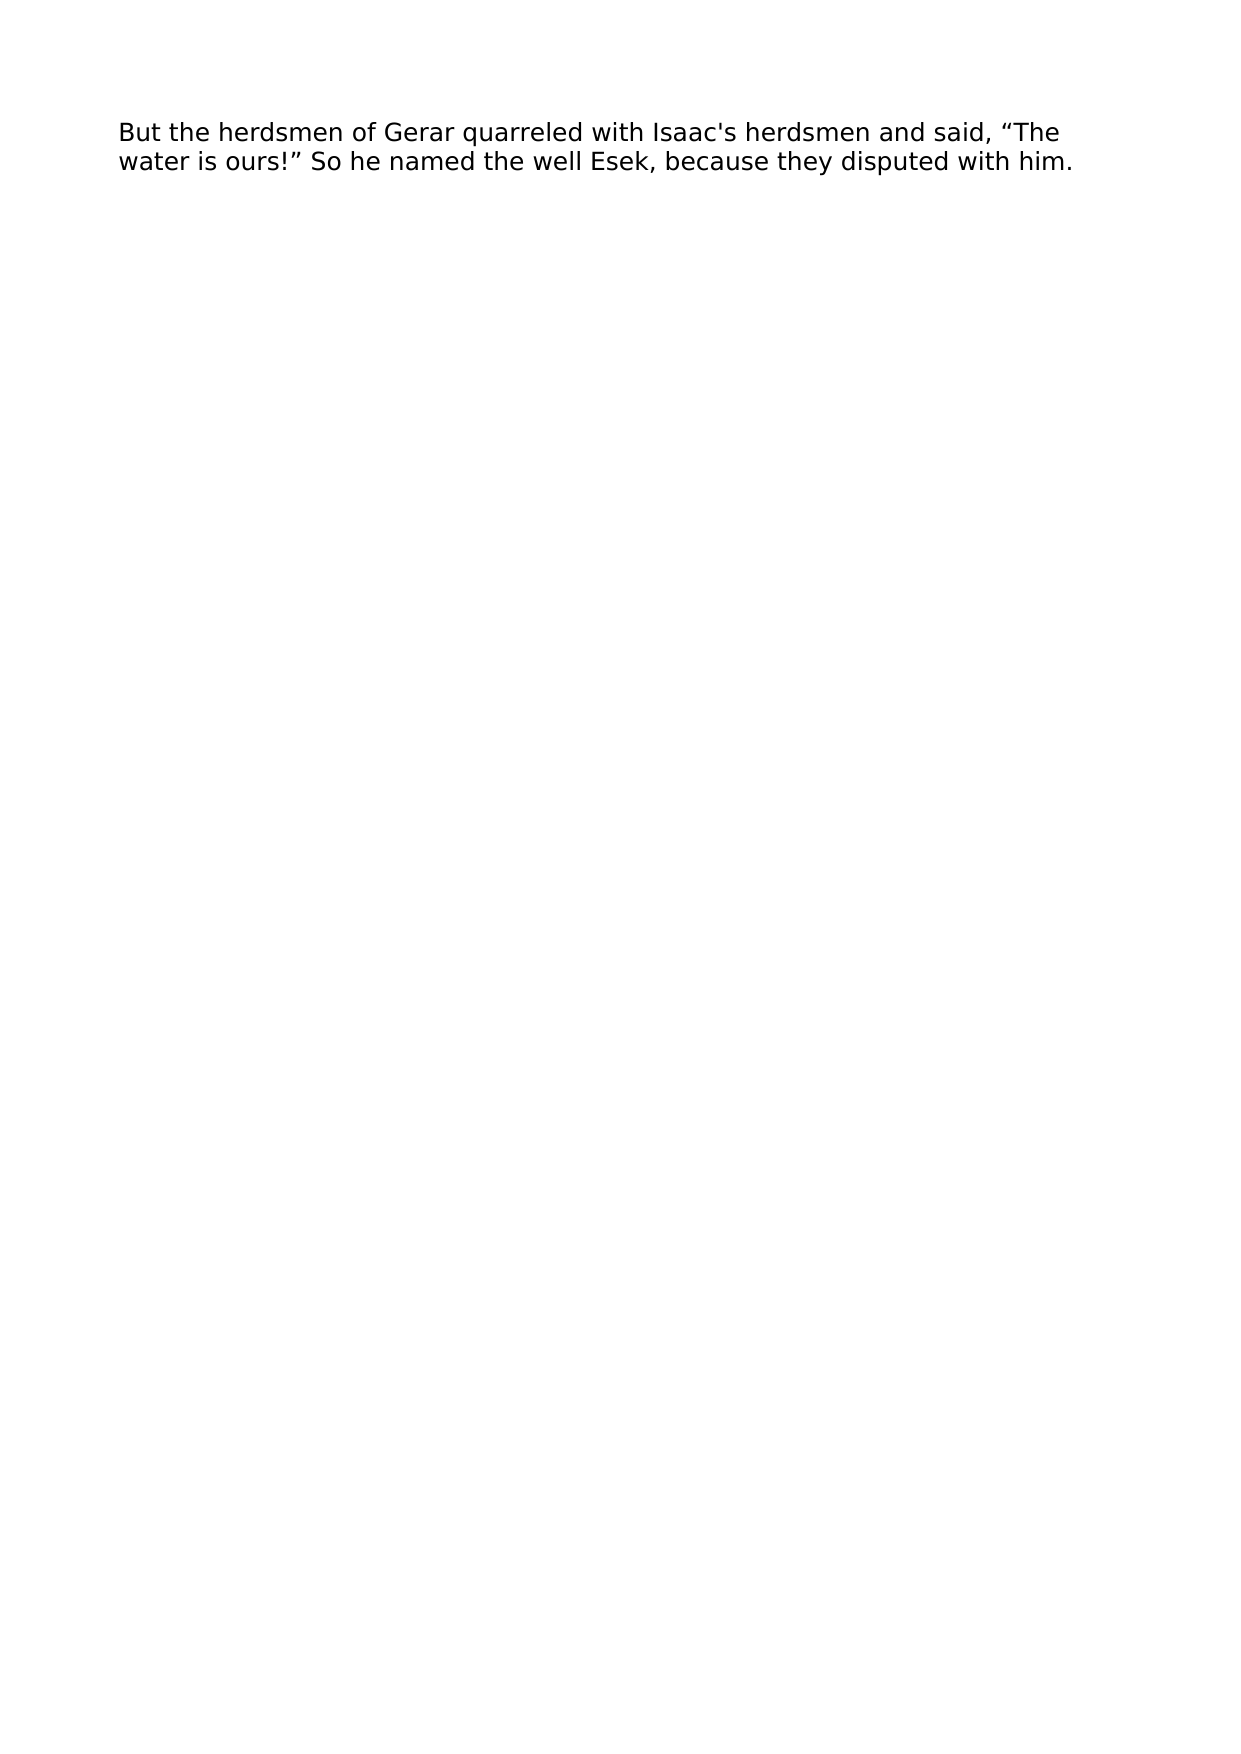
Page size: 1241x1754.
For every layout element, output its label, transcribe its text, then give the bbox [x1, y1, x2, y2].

text But the herdsmen of Gerar quarreled with Isaac's herdsmen and said, “The water is ours!” So he named the well Esek, because they disputed with him. [118, 118, 1122, 176]
